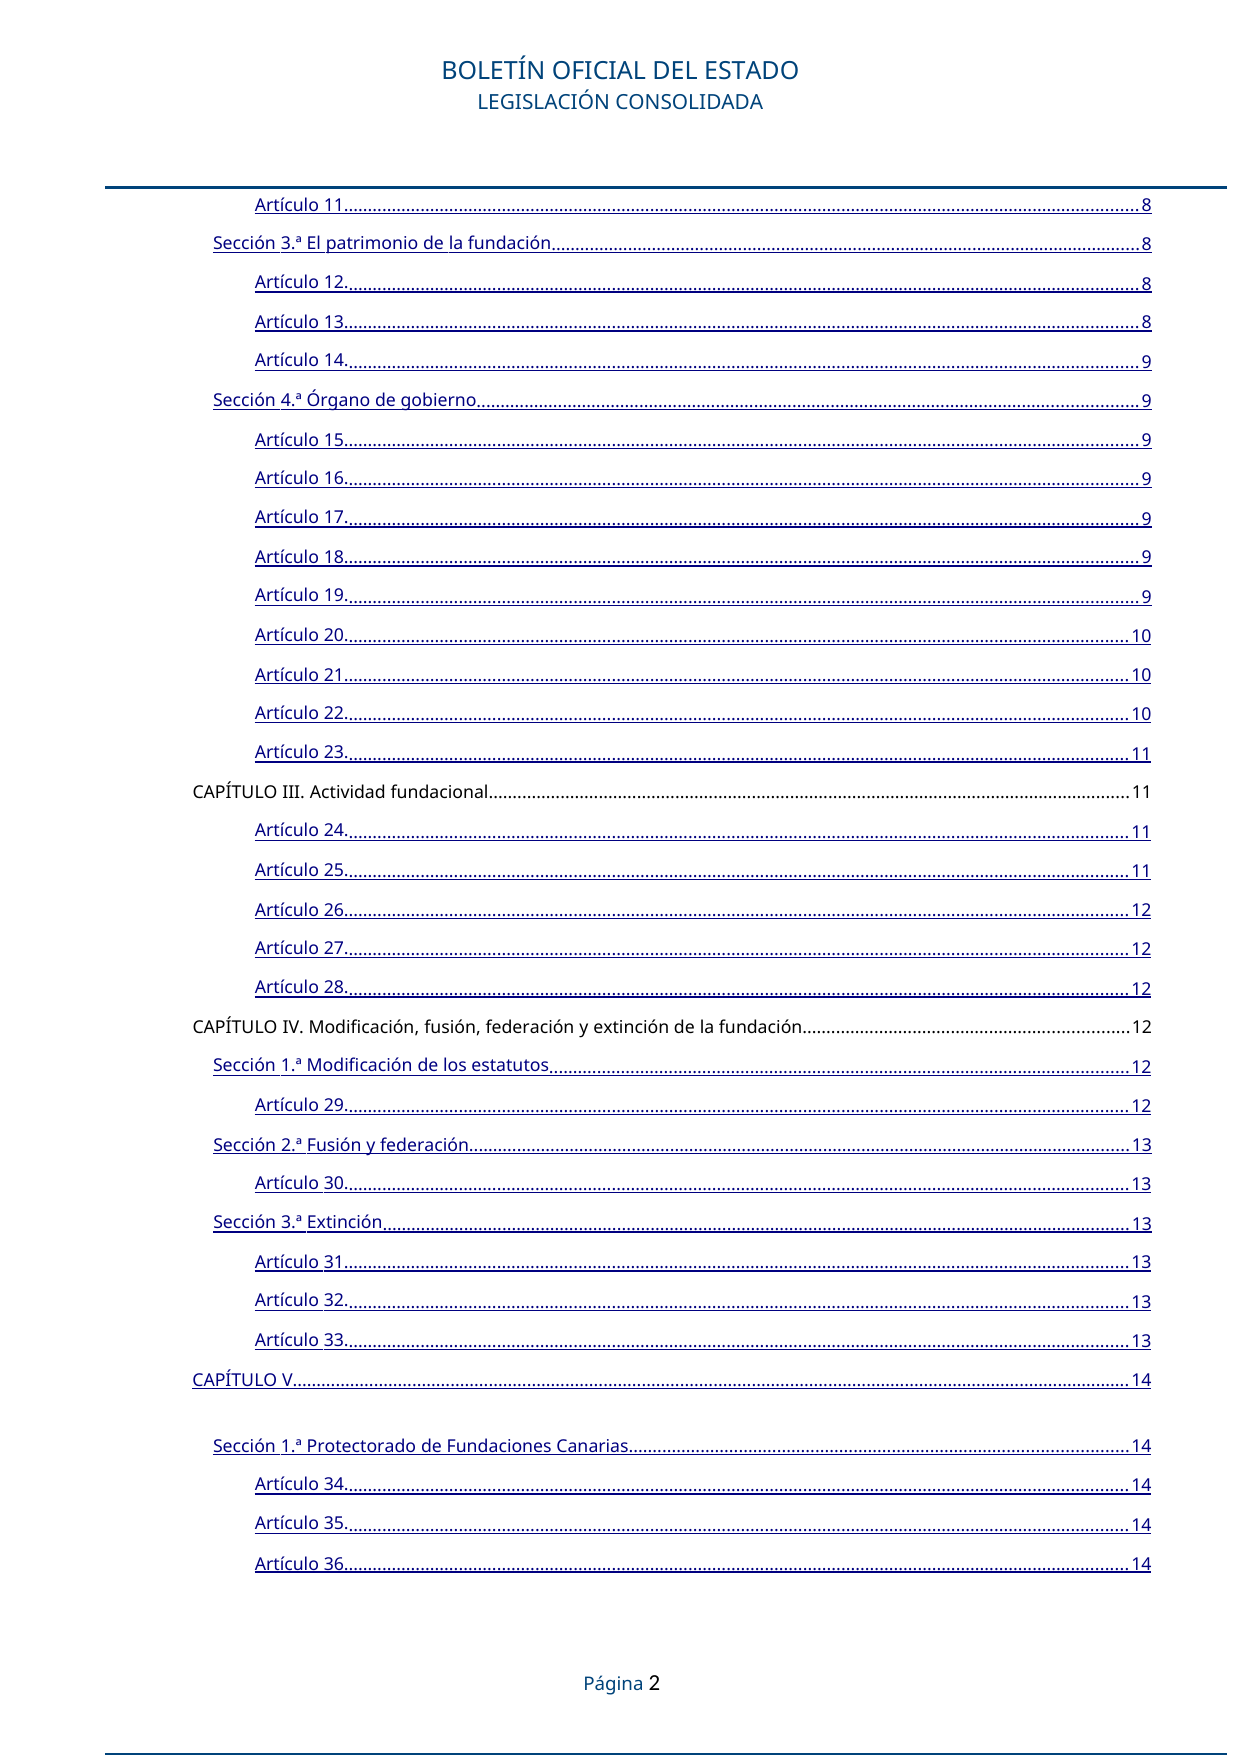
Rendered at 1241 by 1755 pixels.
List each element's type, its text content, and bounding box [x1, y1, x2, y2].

text Artículo 21. 10 [254, 662, 1195, 687]
text Artículo 18. 9 [254, 545, 1195, 569]
text Artículo 22. 10 [254, 700, 1195, 726]
text Artículo 20. 10 [254, 622, 1195, 648]
text Sección 4.ª Órgano de gobierno 9 [213, 387, 1195, 413]
text Artículo 23. 11 [254, 739, 1195, 765]
text Artículo 27. 12 [254, 935, 1195, 961]
text Artículo 16. 9 [254, 465, 1195, 491]
text Artículo 30. 13 [254, 1170, 1195, 1196]
text CAPÍTULO III. Actividad fundacional 11 [149, 780, 1195, 804]
text Artículo 32. 13 [254, 1288, 1195, 1313]
text Artículo 28. 12 [254, 974, 1195, 1000]
text Sección 2.ª Fusión y federación 13 [170, 1132, 1195, 1157]
text Artículo 34. 14 [254, 1471, 1195, 1497]
text Sección 3.ª El patrimonio de la fundación 8 [213, 230, 1195, 256]
text Artículo 24. 11 [254, 818, 1195, 843]
text Sección 3.ª Extinción 13 [170, 1209, 1195, 1235]
text Artículo 36. 14 [254, 1551, 1195, 1575]
text Artículo 33. 13 [254, 1327, 1195, 1353]
text Artículo 15. 9 [254, 427, 1195, 452]
text Artículo 12. 8 [254, 269, 1195, 295]
text Sección 1.ª Protectorado de Fundaciones Canarias 14 [213, 1433, 1195, 1458]
text Artículo 17. 9 [254, 504, 1195, 530]
text CAPÍTULO V 14 [192, 1367, 1195, 1392]
text Artículo 26. 12 [254, 897, 1195, 922]
text Artículo 31. 13 [254, 1250, 1195, 1274]
text Artículo 14. 9 [254, 348, 1195, 373]
text Artículo 35. 14 [254, 1511, 1195, 1536]
text Artículo 13. 8 [254, 310, 1195, 334]
text Artículo 19. 9 [254, 583, 1195, 608]
text Artículo 11. 8 [254, 192, 1195, 217]
text Sección 1.ª Modificación de los estatutos 12 [213, 1053, 1195, 1078]
text CAPÍTULO IV. Modificación, fusión, federación y extinción de la fundación 12 [149, 1015, 1195, 1039]
text Artículo 25. 11 [254, 857, 1195, 883]
text Artículo 29. 12 [254, 1092, 1195, 1118]
